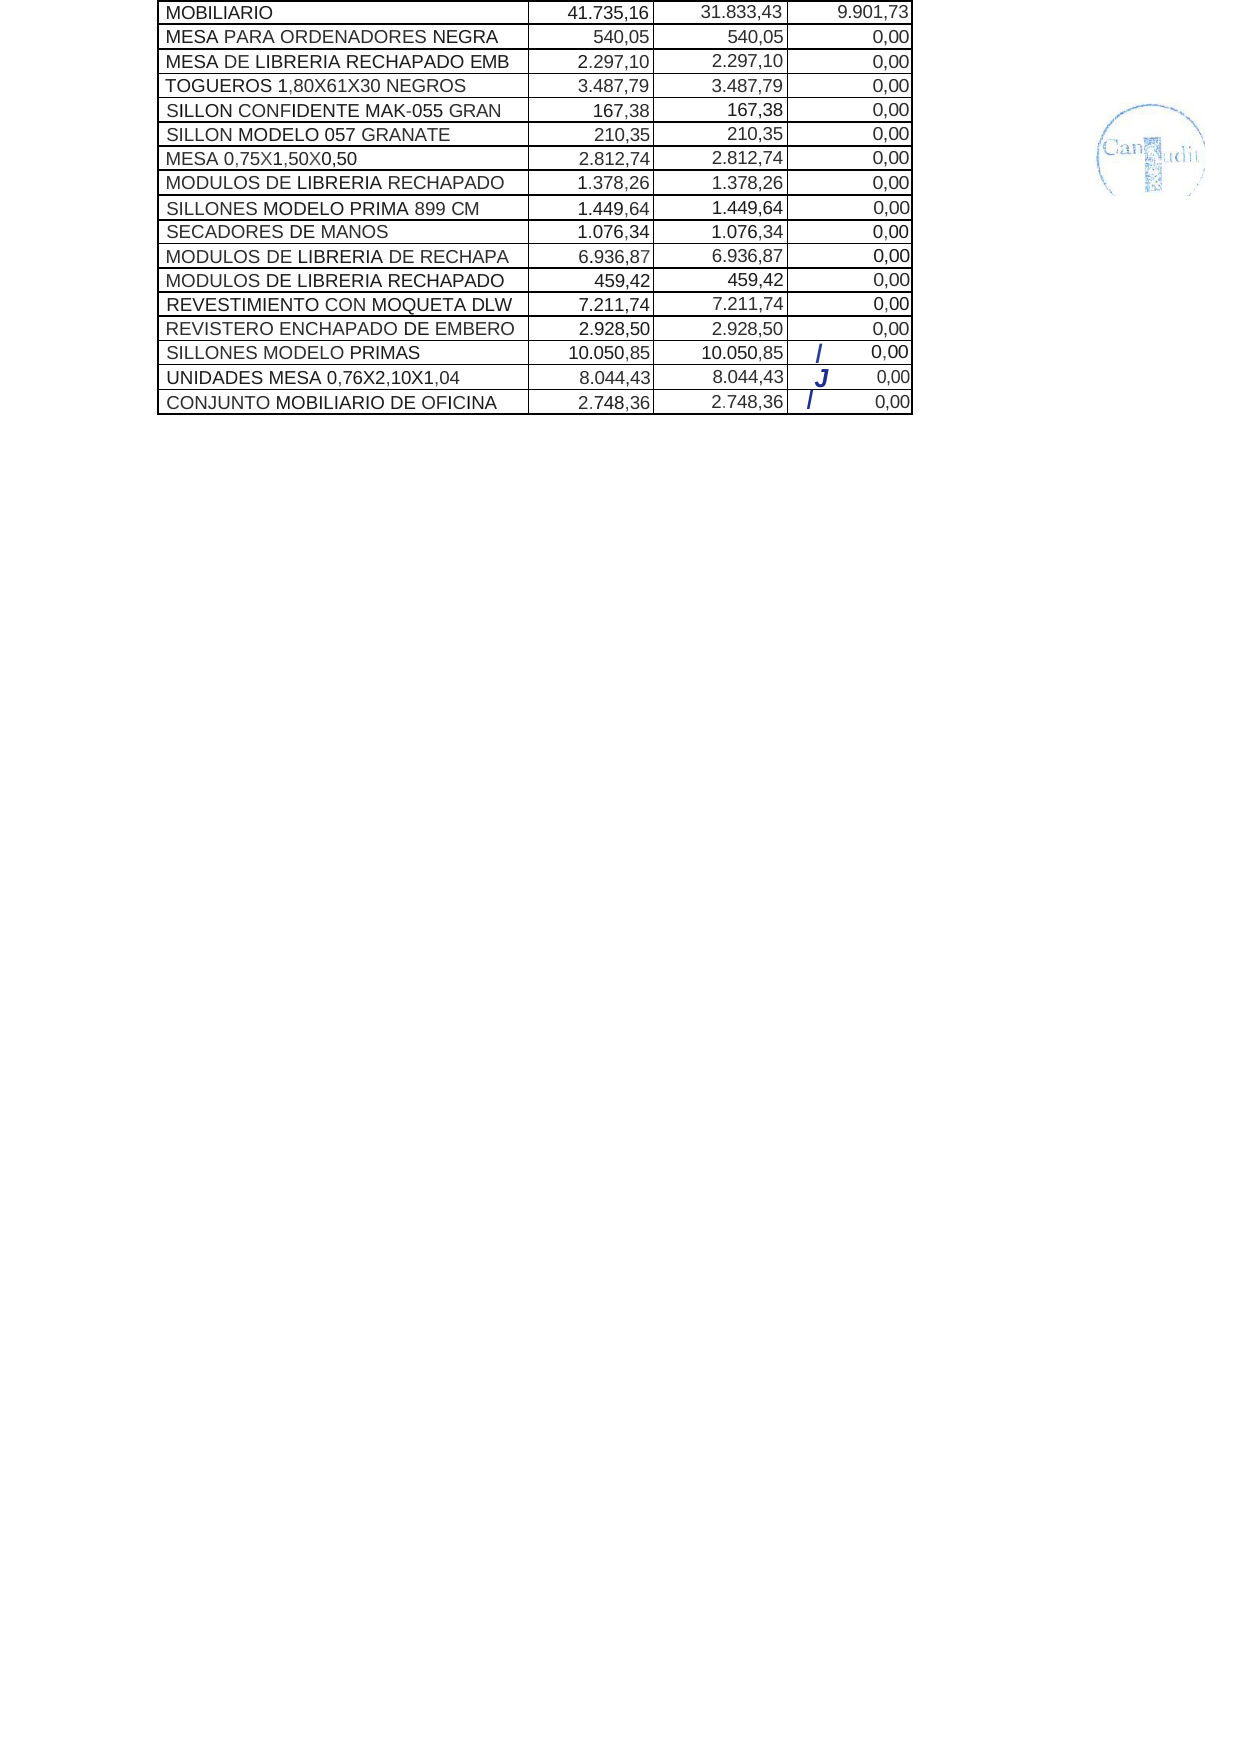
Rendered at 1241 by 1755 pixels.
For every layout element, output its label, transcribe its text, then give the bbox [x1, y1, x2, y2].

table_cell MODULOS DE LIBRERIA DE RECHAPA [159, 244, 528, 267]
table_cell 0,00 [788, 147, 911, 169]
table_cell 459,42 [654, 269, 787, 291]
table_cell I 0,00 [788, 390, 911, 413]
table_cell 0,00 [788, 98, 911, 121]
table_cell 2.812,74 [529, 147, 653, 169]
table_cell SILLON CONFIDENTE MAK-055 GRAN [159, 98, 528, 121]
table_cell 0,00 [788, 244, 911, 267]
table_cell 3.487,79 [654, 74, 787, 97]
table_cell 459,42 [529, 269, 653, 291]
table_cell 10.050,85 [654, 341, 787, 364]
table_cell 3.487,79 [529, 74, 653, 97]
table_cell MESA PARA ORDENADORES NEGRA [159, 25, 528, 48]
table_cell 10.050,85 [529, 341, 653, 364]
table_cell I 0,00 [788, 341, 911, 364]
table_cell 7.211,74 [654, 293, 787, 315]
table_cell UNIDADES MESA 0,76X2,10X1,04 [159, 365, 528, 388]
table_cell 0,00 [788, 123, 911, 145]
table_cell 540,05 [654, 25, 787, 48]
table_cell 2.748,36 [654, 390, 787, 413]
table_cell MODULOS DE LIBRERIA RECHAPADO [159, 171, 528, 194]
table_cell 1.378,26 [654, 171, 787, 194]
table_cell 0,00 [788, 25, 911, 48]
table_cell 210,35 [654, 123, 787, 145]
table_cell 1.449,64 [654, 196, 787, 219]
table_cell 0,00 [788, 196, 911, 219]
table_header 31.833,43 [654, 2, 787, 23]
table_cell MODULOS DE LIBRERIA RECHAPADO [159, 269, 528, 291]
table_cell SILLONES MODELO PRIMAS [159, 341, 528, 364]
table_cell 0,00 [788, 221, 911, 242]
table_cell CONJUNTO MOBILIARIO DE OFICINA [159, 390, 528, 413]
table_cell 0,00 [788, 317, 911, 340]
table_cell 167,38 [529, 98, 653, 121]
table_header MOBILIARIO [159, 2, 528, 23]
table_header 9.901,73 [788, 2, 911, 23]
table_cell 8.044,43 [654, 365, 787, 388]
table_cell J 0,00 [788, 365, 911, 388]
table_cell 6.936,87 [529, 244, 653, 267]
table_cell 0,00 [788, 50, 911, 73]
table_cell 1.449,64 [529, 196, 653, 219]
table_cell TOGUEROS 1,80X61X30 NEGROS [159, 74, 528, 97]
table_cell 2.297,10 [654, 50, 787, 73]
table_cell 2.748,36 [529, 390, 653, 413]
table_cell 2.812,74 [654, 147, 787, 169]
table_cell 2.297,10 [529, 50, 653, 73]
text .� r [44, 0, 993, 441]
table_cell 2.928,50 [654, 317, 787, 340]
table_cell SILLONES MODELO PRIMA 899 CM [159, 196, 528, 219]
table_cell 0,00 [788, 269, 911, 291]
table_cell 0,00 [788, 74, 911, 97]
table_cell 7.211,74 [529, 293, 653, 315]
table_cell 0,00 [788, 293, 911, 315]
table_cell REVESTIMIENTO CON MOQUETA DLW [159, 293, 528, 315]
table_cell 6.936,87 [654, 244, 787, 267]
table_cell 2.928,50 [529, 317, 653, 340]
table_cell MESA 0,75X1,50X0,50 [159, 147, 528, 169]
table_cell SILLON MODELO 057 GRANATE [159, 123, 528, 145]
table_header 41.735,16 [529, 2, 653, 23]
table_cell 8.044,43 [529, 365, 653, 388]
table_cell 210,35 [529, 123, 653, 145]
table_cell SECADORES DE MANOS [159, 221, 528, 242]
table_cell 1.076,34 [654, 221, 787, 242]
table_cell REVISTERO ENCHAPADO DE EMBERO [159, 317, 528, 340]
table_cell MESA DE LIBRERIA RECHAPADO EMB [159, 50, 528, 73]
table_cell 1.378,26 [529, 171, 653, 194]
table_cell 167,38 [654, 98, 787, 121]
table_cell 540,05 [529, 25, 653, 48]
table_cell 1.076,34 [529, 221, 653, 242]
table_cell 0,00 [788, 171, 911, 194]
